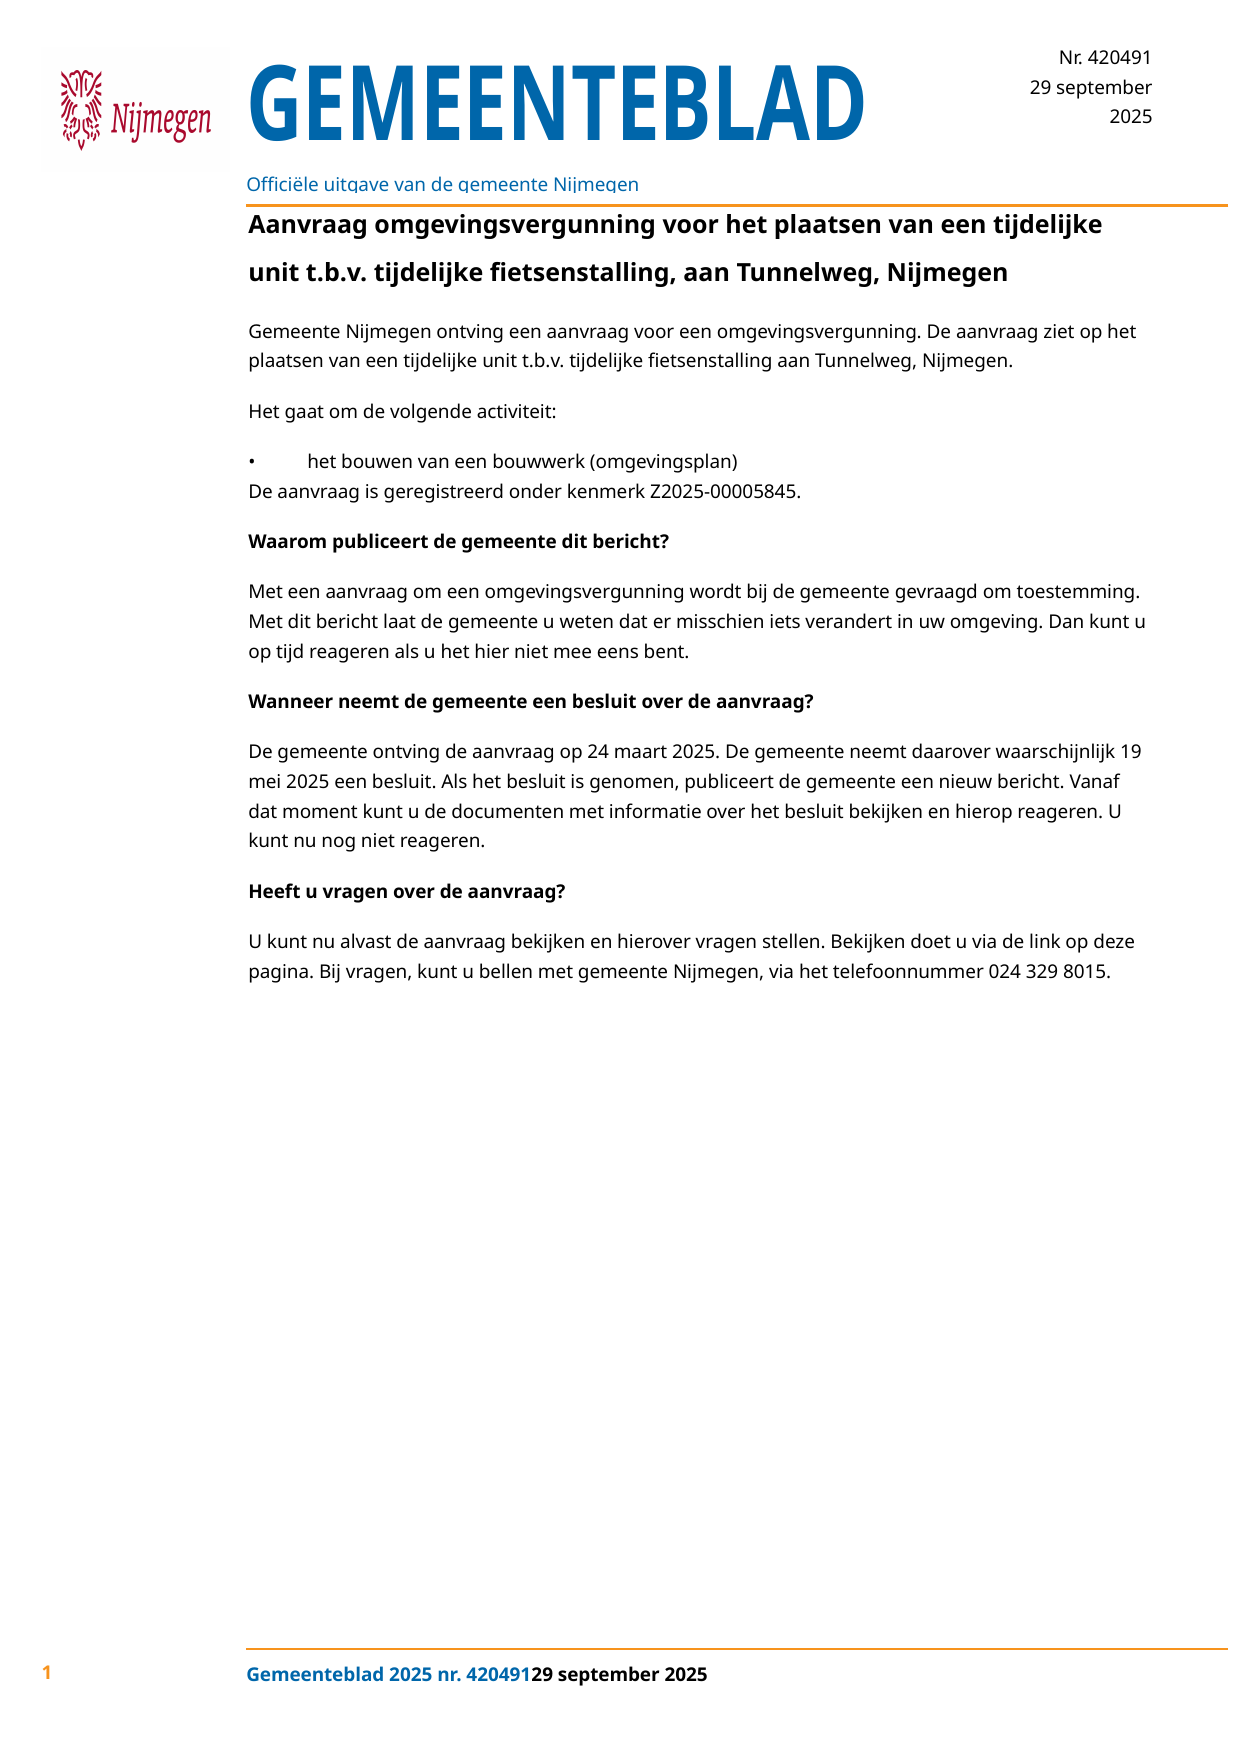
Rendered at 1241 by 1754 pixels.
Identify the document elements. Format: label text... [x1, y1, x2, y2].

text De aanvraag is geregistreerd onder kenmerk Z2025-00005845. [248, 478, 1152, 504]
text Wanneer neemt de gemeente een besluit over de aanvraag? [248, 688, 1152, 714]
text De gemeente ontving de aanvraag op 24 maart 2025. De gemeente neemt daarover waarschijnlijk 19 mei 2025 een besluit. Als het besluit is genomen, publiceert de gemeente een nieuw bericht. Vanaf dat moment kunt u de documenten met informatie over het besluit bekijken en hierop reageren. U kunt nu nog niet reageren. [248, 739, 1152, 853]
text Met een aanvraag om een omgevingsvergunning wordt bij de gemeente gevraagd om toestemming. Met dit bericht laat de gemeente u weten dat er misschien iets verandert in uw omgeving. Dan kunt u op tijd reageren als u het hier niet mee eens bent. [248, 579, 1152, 664]
text Aanvraag omgevingsvergunning voor het plaatsen van een tijdelijke unit t.b.v. tijdelijke fietsenstalling, aan Tunnelweg, Nijmegen [248, 207, 1152, 288]
list het bouwen van een bouwwerk (omgevingsplan) [248, 448, 1152, 474]
text U kunt nu alvast de aanvraag bekijken en hierover vragen stellen. Bekijken doet u via de link op deze pagina. Bij vragen, kunt u bellen met gemeente Nijmegen, via het telefoonnummer 024 329 8015. [248, 928, 1152, 984]
text Waarom publiceert de gemeente dit bericht? [248, 528, 1152, 554]
text Gemeente Nijmegen ontving een aanvraag voor een omgevingsvergunning. De aanvraag ziet op het plaatsen van een tijdelijke unit t.b.v. tijdelijke fietsenstalling aan Tunnelweg, Nijmegen. [248, 318, 1152, 373]
text Heeft u vragen over de aanvraag? [248, 878, 1152, 904]
picture [41, 47, 231, 172]
text Het gaat om de volgende activiteit: [248, 398, 1152, 424]
